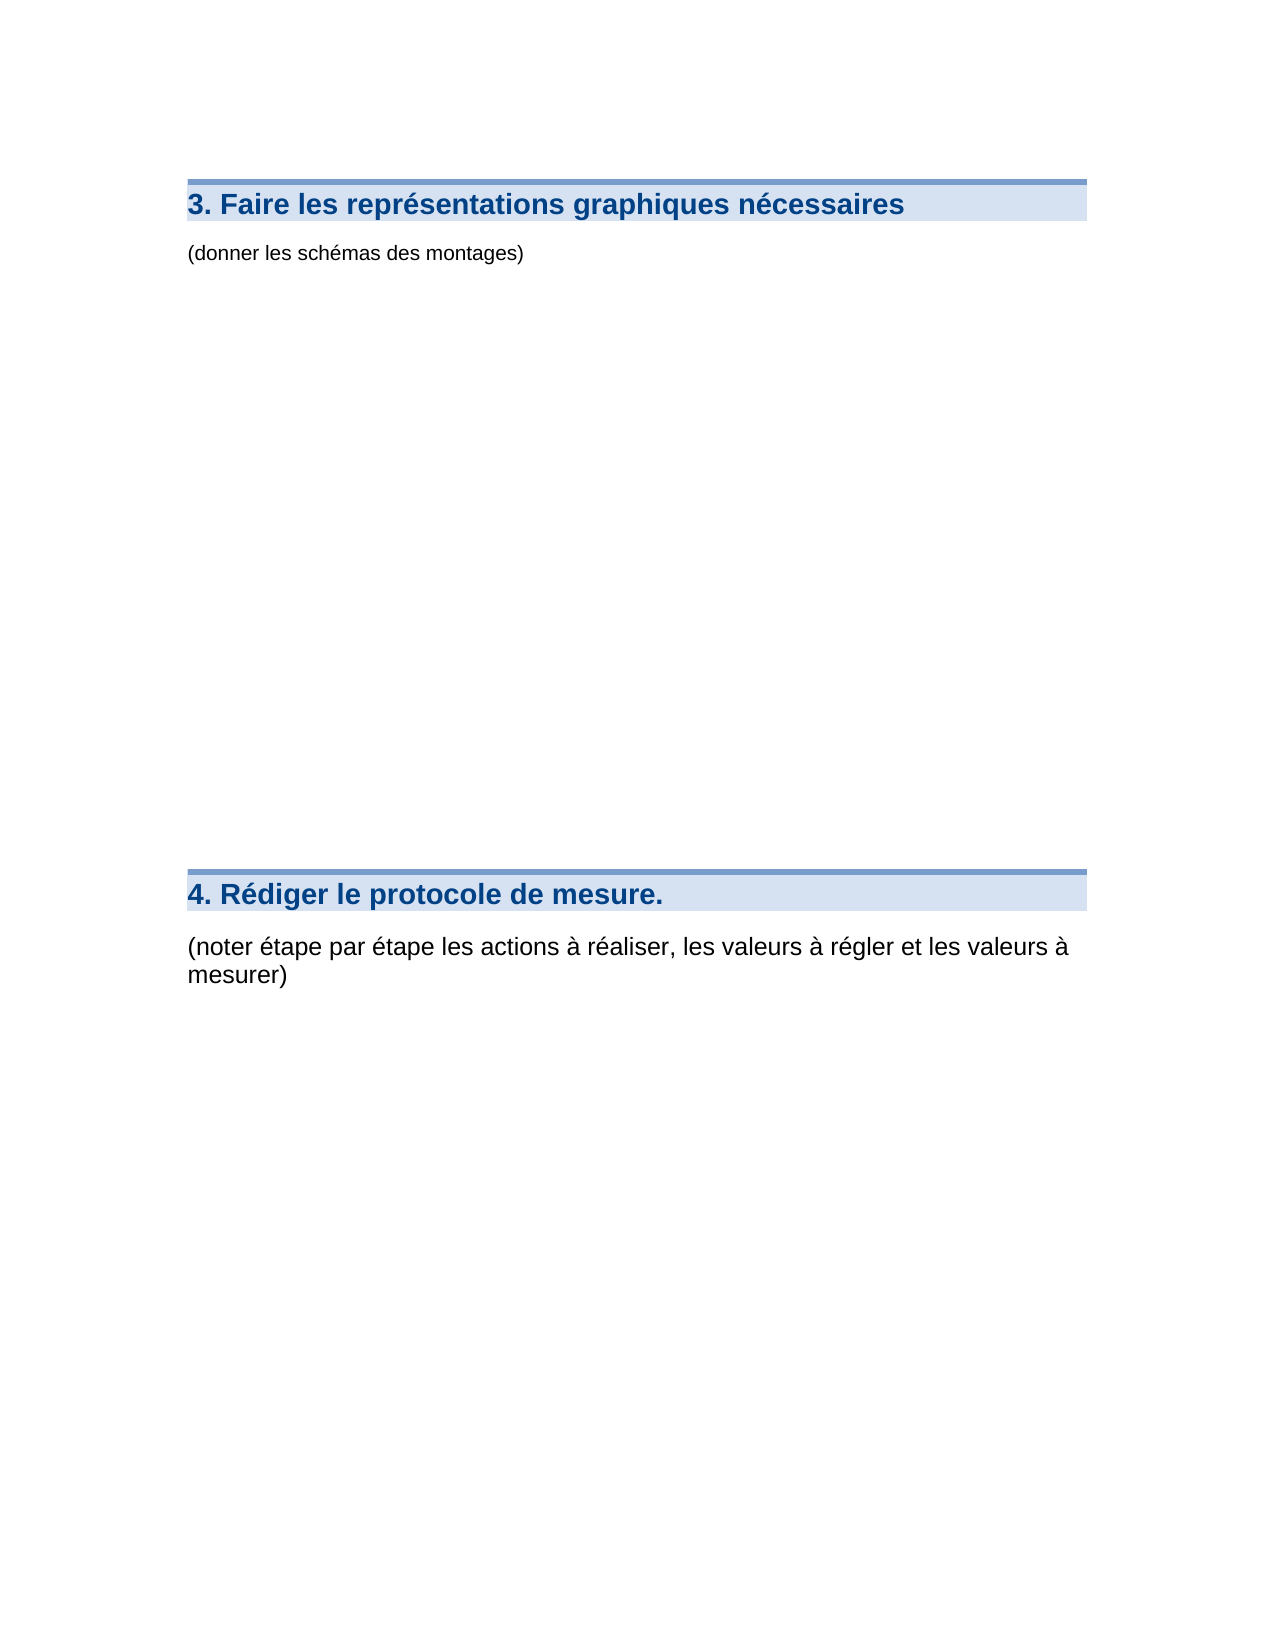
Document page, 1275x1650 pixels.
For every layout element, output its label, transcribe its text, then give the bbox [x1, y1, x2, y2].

text (donner les schémas des montages) [187, 241, 1087, 265]
subtitle Rédiger le protocole de mesure. [187, 870, 1087, 911]
text (noter étape par étape les actions à réaliser, les valeurs à régler et les valeurs à mesurer) [187, 931, 1087, 989]
subtitle Faire les représentations graphiques nécessaires [187, 180, 1087, 221]
